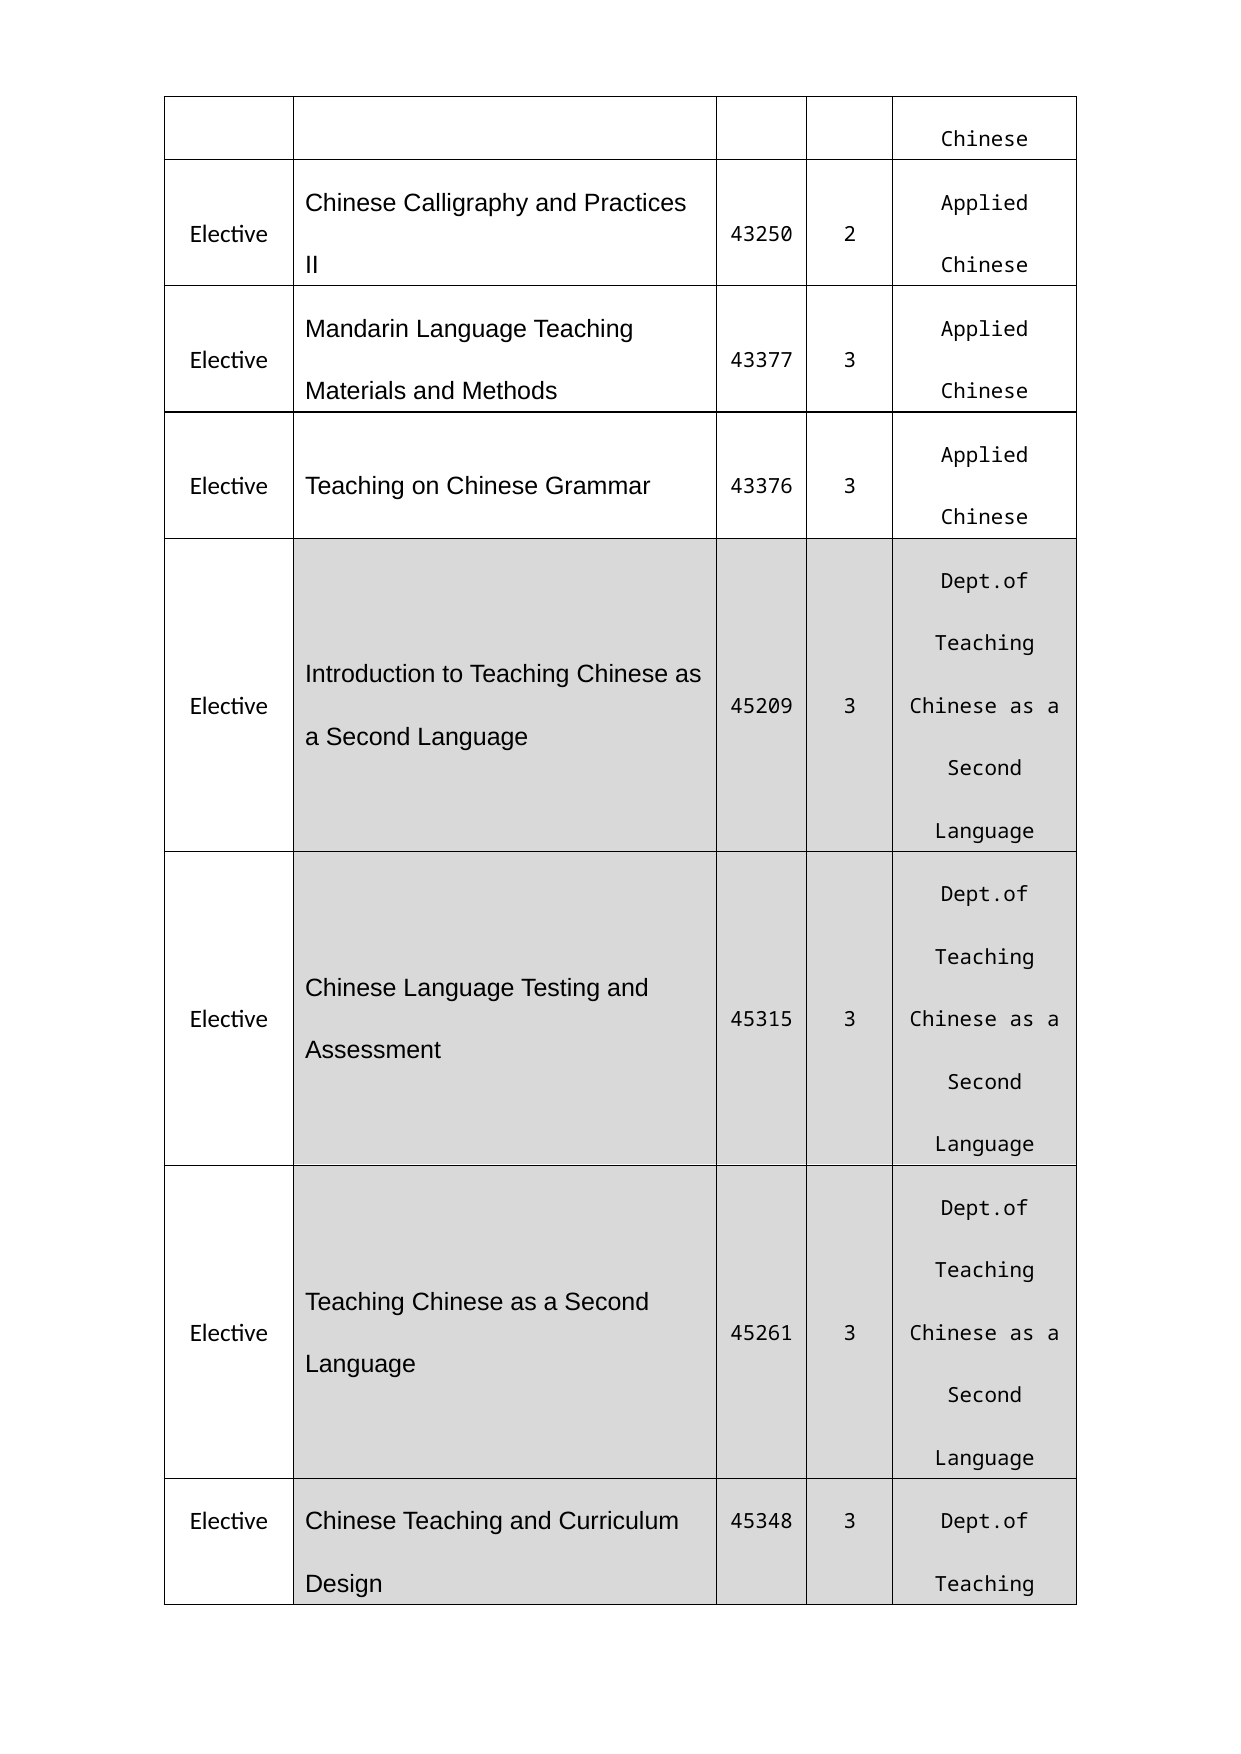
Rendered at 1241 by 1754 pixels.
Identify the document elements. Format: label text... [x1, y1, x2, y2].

table_cell Dept.of Teaching Chinese as a Second Language [893, 539, 1076, 851]
table_cell 3 [807, 539, 892, 851]
table_cell 45209 [717, 539, 806, 851]
table_cell Elective [165, 413, 293, 537]
table_cell 45315 [717, 852, 806, 1164]
table_cell Elective [165, 286, 293, 411]
table_cell Chinese Language Testing and Assessment [294, 852, 716, 1164]
table_cell 45261 [717, 1166, 806, 1478]
table_cell [165, 97, 293, 159]
table_cell 43250 [717, 160, 806, 285]
table_cell Teaching Chinese as a Second Language [294, 1166, 716, 1478]
table_cell [717, 97, 806, 159]
table_cell Elective [165, 852, 293, 1164]
table_cell 3 [807, 1166, 892, 1478]
table_cell 43376 [717, 413, 806, 537]
table_cell Teaching on Chinese Grammar [294, 413, 716, 537]
table_cell Applied Chinese [893, 160, 1076, 285]
table_cell Dept.of Teaching Chinese as a Second Language [893, 1166, 1076, 1478]
table_cell [294, 97, 716, 159]
table_cell 3 [807, 286, 892, 411]
table_cell 45348 [717, 1479, 806, 1604]
table_cell 3 [807, 1479, 892, 1604]
table_cell 43377 [717, 286, 806, 411]
table_cell Mandarin Language Teaching Materials and Methods [294, 286, 716, 411]
table_cell Elective [165, 160, 293, 285]
table_cell 3 [807, 852, 892, 1164]
table_cell Dept.of Teaching [893, 1479, 1076, 1604]
table_cell Elective [165, 1479, 293, 1604]
table_cell Applied Chinese [893, 286, 1076, 411]
table_cell Elective [165, 539, 293, 851]
table_cell Applied Chinese [893, 413, 1076, 537]
table_cell Chinese Calligraphy and Practices II [294, 160, 716, 285]
table_cell Chinese [893, 97, 1076, 159]
table_cell Dept.of Teaching Chinese as a Second Language [893, 852, 1076, 1164]
table_cell Chinese Teaching and Curriculum Design [294, 1479, 716, 1604]
table_cell 3 [807, 413, 892, 537]
table_cell [807, 97, 892, 159]
table_cell Elective [165, 1166, 293, 1478]
table_cell Introduction to Teaching Chinese as a Second Language [294, 539, 716, 851]
table_cell 2 [807, 160, 892, 285]
